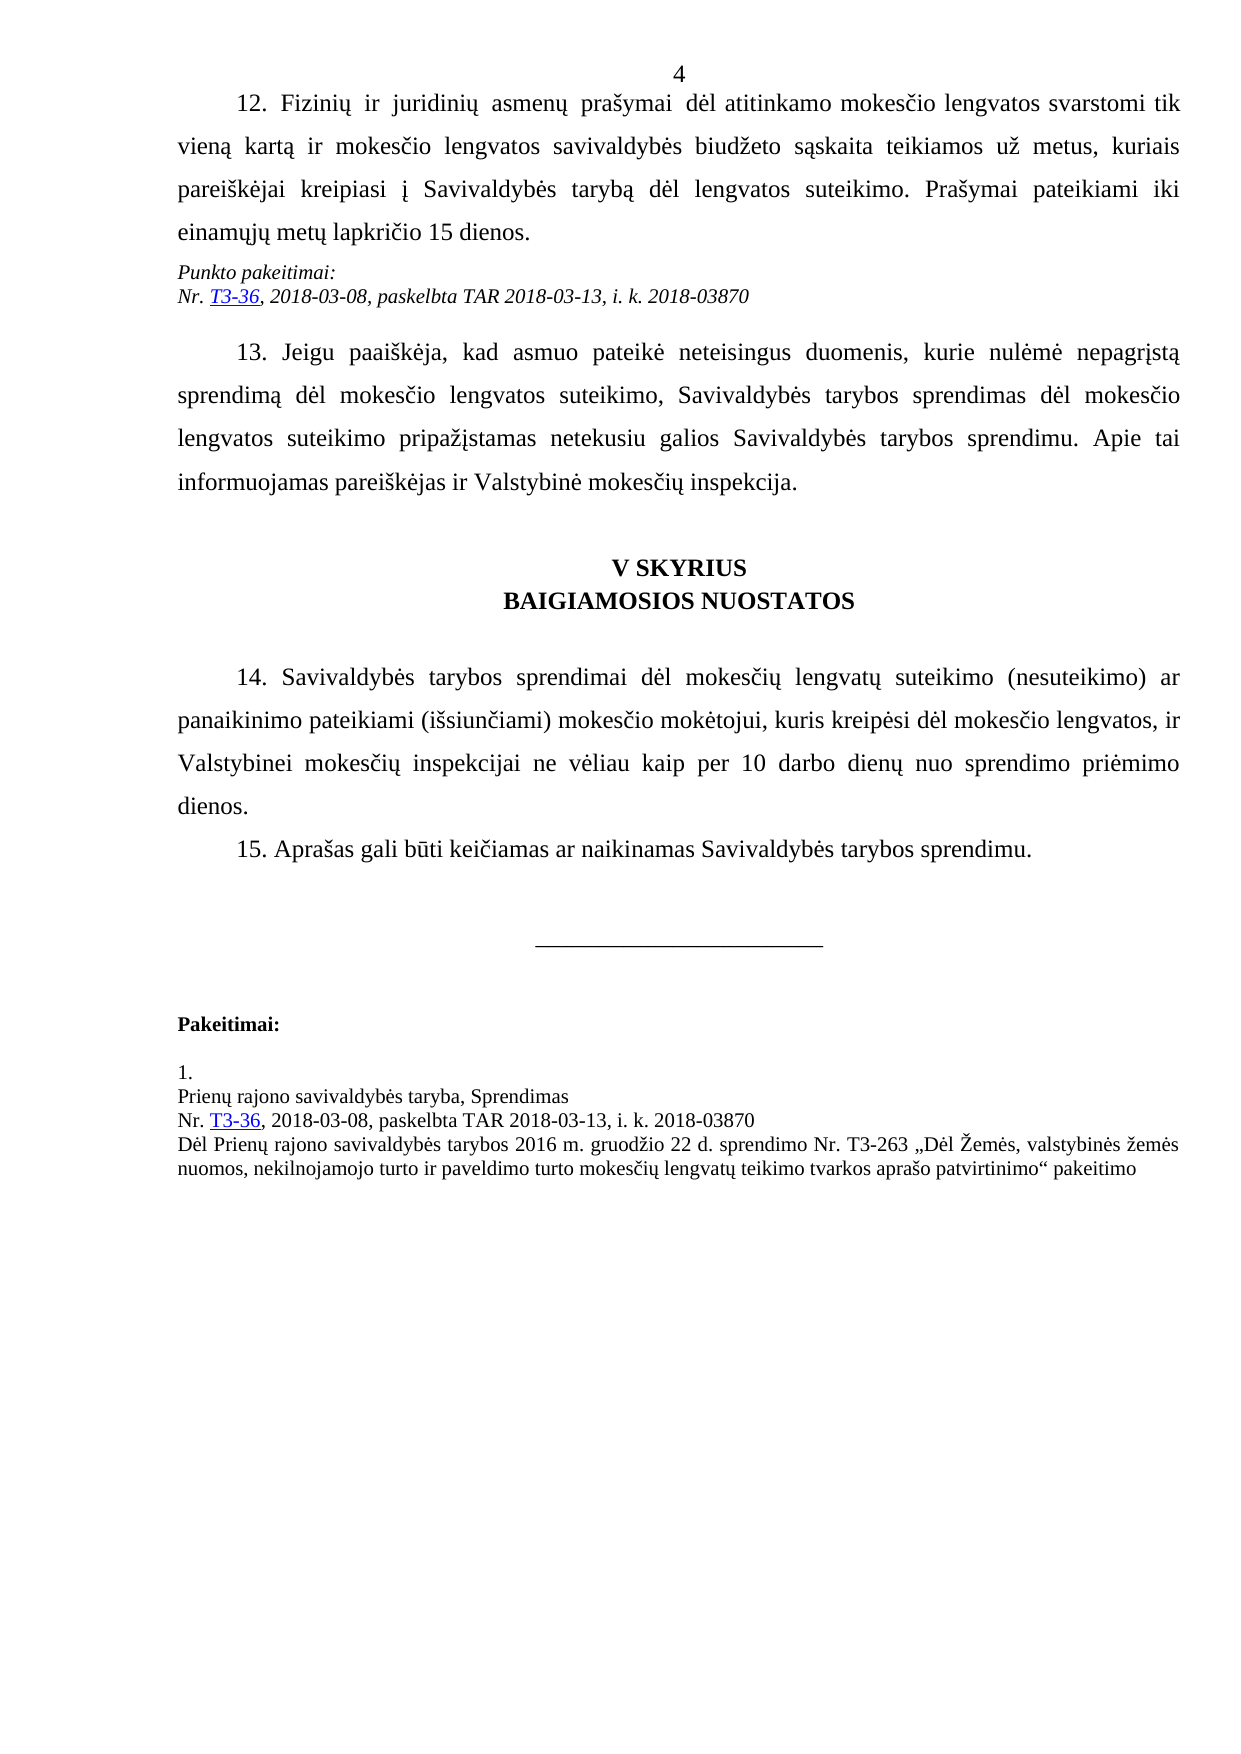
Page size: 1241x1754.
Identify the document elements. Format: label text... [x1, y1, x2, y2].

text 1. [177, 1060, 1181, 1084]
text 13. Jeigu paaiškėja, kad asmuo pateikė neteisingus duomenis, kurie nulėmė nepagrįstą sprendimą dėl mokesčio lengvatos suteikimo, Savivaldybės tarybos sprendimas dėl mokesčio lengvatos suteikimo pripažįstamas netekusiu galios Savivaldybės tarybos sprendimu. Apie tai informuojamas pareiškėjas ir Valstybinė mokesčių inspekcija. [177, 337, 1181, 495]
text Nr. T3-36, 2018-03-08, paskelbta TAR 2018-03-13, i. k. 2018-03870 [177, 284, 1181, 308]
text Punkto pakeitimai: [177, 260, 1181, 284]
text 12. Fizinių ir juridinių asmenų prašymai dėl atitinkamo mokesčio lengvatos svarstomi tik vieną kartą ir mokesčio lengvatos savivaldybės biudžeto sąskaita teikiamos už metus, kuriais pareiškėjai kreipiasi į Savivaldybės tarybą dėl lengvatos suteikimo. Prašymai pateikiami iki einamųjų metų lapkričio 15 dienos. [177, 88, 1181, 246]
text 14. Savivaldybės tarybos sprendimai dėl mokesčių lengvatų suteikimo (nesuteikimo) ar panaikinimo pateikiami (išsiunčiami) mokesčio mokėtojui, kuris kreipėsi dėl mokesčio lengvatos, ir Valstybinei mokesčių inspekcijai ne vėliau kaip per 10 darbo dienų nuo sprendimo priėmimo dienos. [177, 662, 1181, 820]
text _______________________ [177, 921, 1181, 949]
text BAIGIAMOSIOS NUOSTATOS [177, 586, 1181, 614]
text Prienų rajono savivaldybės taryba, Sprendimas [177, 1084, 1181, 1108]
text 15. Aprašas gali būti keičiamas ar naikinamas Savivaldybės tarybos sprendimu. [177, 834, 1181, 863]
text Dėl Prienų rajono savivaldybės tarybos 2016 m. gruodžio 22 d. sprendimo Nr. T3-263 „Dėl Žemės, valstybinės žemės nuomos, nekilnojamojo turto ir paveldimo turto mokesčių lengvatų teikimo tvarkos aprašo patvirtinimo“ pakeitimo [177, 1132, 1181, 1180]
text Nr. T3-36, 2018-03-08, paskelbta TAR 2018-03-13, i. k. 2018-03870 [177, 1108, 1181, 1132]
text V SKYRIUS [177, 553, 1181, 582]
text Pakeitimai: [177, 1012, 1181, 1036]
